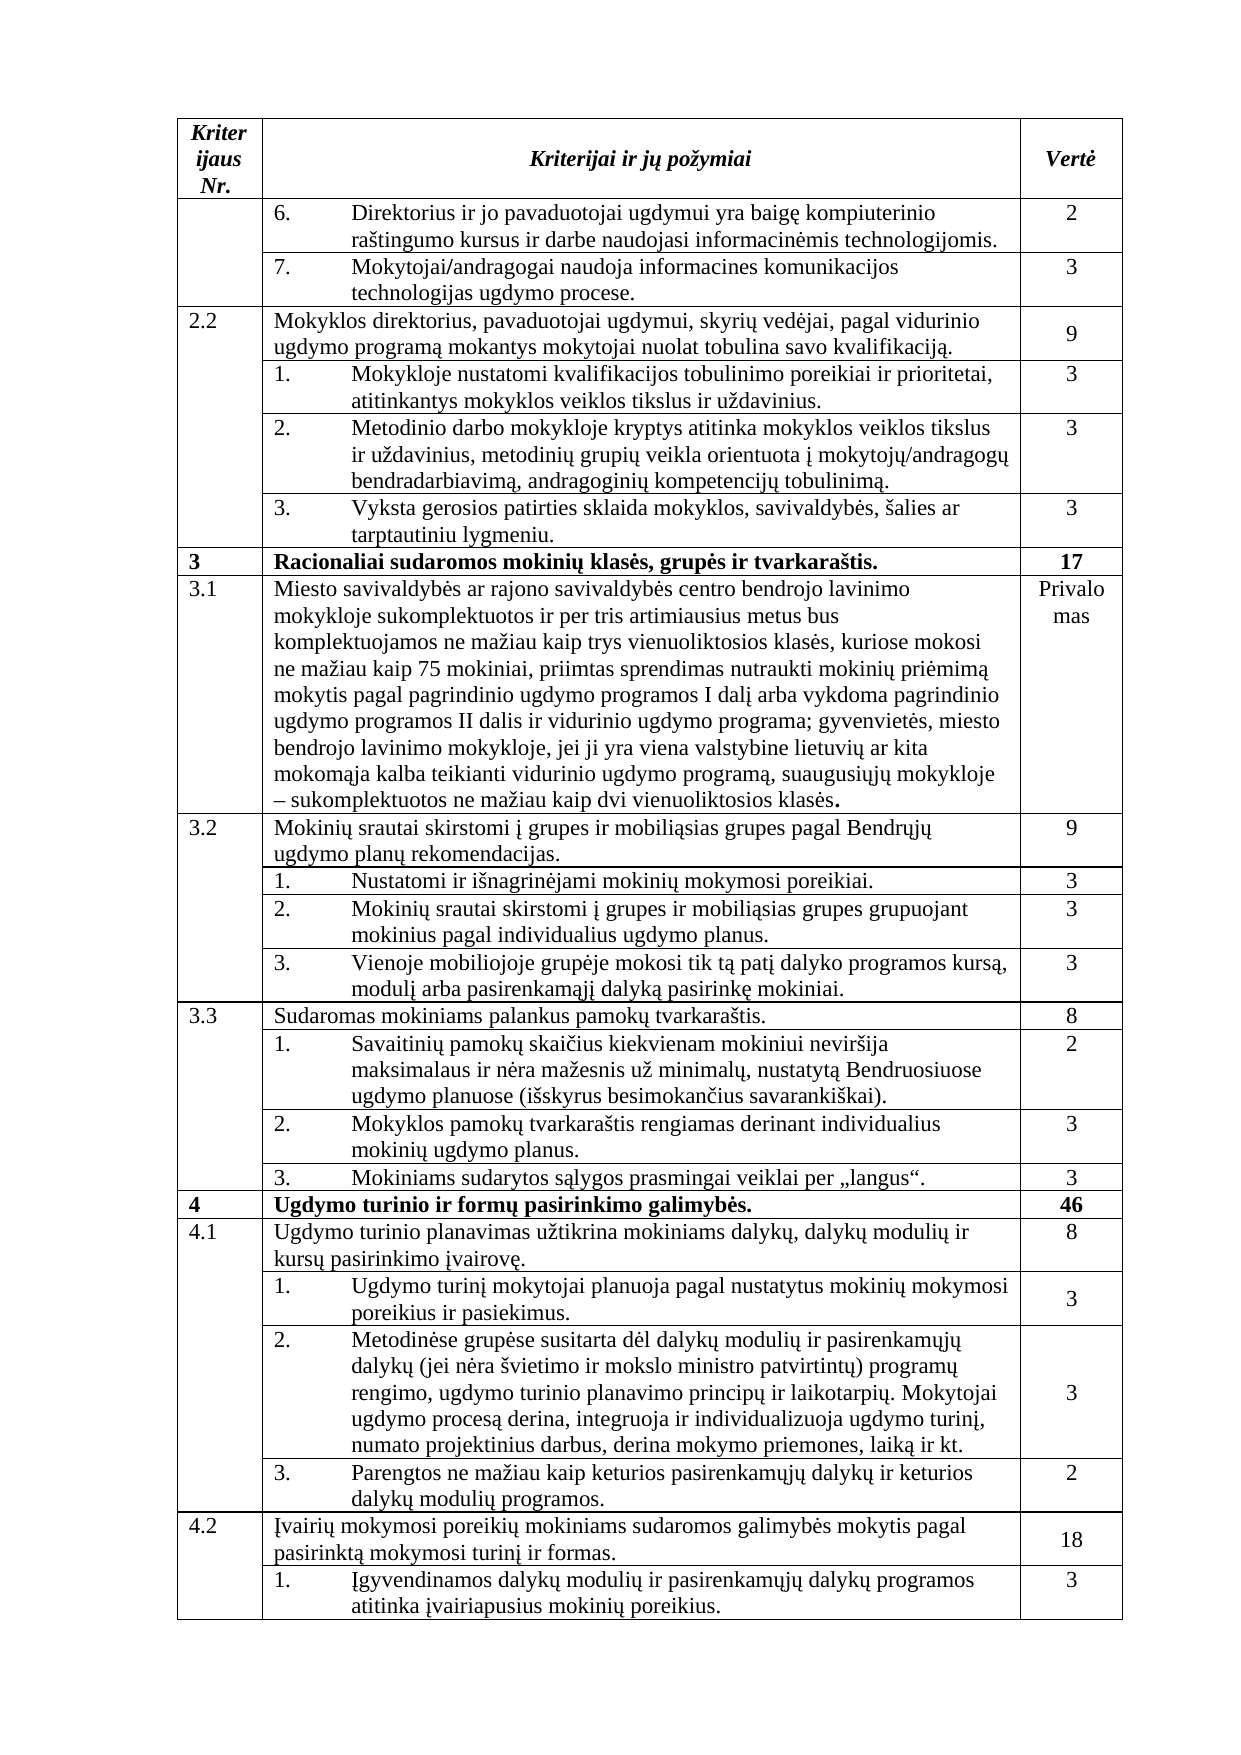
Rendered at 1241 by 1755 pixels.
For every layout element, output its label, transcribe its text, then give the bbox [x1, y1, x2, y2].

table_cell 2. Mokyklos pamokų tvarkaraštis rengiamas derinant individualius mokinių ugdymo planus. [263, 1110, 1020, 1163]
table_cell 3. Vienoje mobiliojoje grupėje mokosi tik tą patį dalyko programos kursą, modulį arba pasirenkamąjį dalyką pasirinkę mokiniai. [263, 949, 1020, 1001]
table_cell 2 [1021, 199, 1122, 252]
table_cell 1. Savaitinių pamokų skaičius kiekvienam mokiniui neviršija maksimalaus ir nėra mažesnis už minimalų, nustatytą Bendruosiuose ugdymo planuose (išskyrus besimokančius savarankiškai). [263, 1030, 1020, 1109]
table_cell 1. Įgyvendinamos dalykų modulių ir pasirenkamųjų dalykų programos atitinka įvairiapusius mokinių poreikius. [263, 1566, 1020, 1619]
table_cell 3.3 [178, 1003, 262, 1190]
table_cell 3 [1021, 494, 1122, 547]
table_header Kriterijaus Nr. [178, 119, 262, 198]
table_cell 18 [1021, 1513, 1122, 1565]
table_cell 1. Mokykloje nustatomi kvalifikacijos tobulinimo poreikiai ir prioritetai, atitinkantys mokyklos veiklos tikslus ir uždavinius. [263, 361, 1020, 413]
table_cell 6. Direktorius ir jo pavaduotojai ugdymui yra baigę kompiuterinio raštingumo kursus ir darbe naudojasi informacinėmis technologijomis. [263, 199, 1020, 252]
table_header Kriterijai ir jų požymiai [263, 119, 1020, 198]
table_cell 3 [1021, 1110, 1122, 1163]
table_cell 8 [1021, 1219, 1122, 1271]
table_header Vertė [1021, 119, 1122, 198]
table_cell 8 [1021, 1003, 1122, 1029]
table_cell Ugdymo turinio ir formų pasirinkimo galimybės. [263, 1191, 1020, 1217]
table_cell Miesto savivaldybės ar rajono savivaldybės centro bendrojo lavinimo mokykloje sukomplektuotos ir per tris artimiausius metus bus komplektuojamos ne mažiau kaip trys vienuoliktosios klasės, kuriose mokosi ne mažiau kaip 75 mokiniai, priimtas sprendimas nutraukti mokinių priėmimą mokytis pagal pagrindinio ugdymo programos I dalį arba vykdoma pagrindinio ugdymo programos II dalis ir vidurinio ugdymo programa; gyvenvietės, miesto bendrojo lavinimo mokykloje, jei ji yra viena valstybine lietuvių ar kita mokomąja kalba teikianti vidurinio ugdymo programą, suaugusiųjų mokykloje – sukomplektuotos ne mažiau kaip dvi vienuoliktosios klasės. [263, 576, 1020, 813]
table_cell 4 [178, 1191, 262, 1217]
table_cell 1. Nustatomi ir išnagrinėjami mokinių mokymosi poreikiai. [263, 868, 1020, 894]
table_cell 3 [1021, 414, 1122, 493]
table_cell 2. Mokinių srautai skirstomi į grupes ir mobiliąsias grupes grupuojant mokinius pagal individualius ugdymo planus. [263, 895, 1020, 948]
table_cell 3 [1021, 361, 1122, 413]
table_cell 4.1 [178, 1219, 262, 1511]
table_cell 3 [1021, 1164, 1122, 1190]
table_cell 3 [1021, 895, 1122, 948]
table_cell 4.2 [178, 1513, 262, 1619]
table_cell 2 [1021, 1459, 1122, 1511]
table_cell 3 [1021, 1272, 1122, 1325]
table_cell 1. Ugdymo turinį mokytojai planuoja pagal nustatytus mokinių mokymosi poreikius ir pasiekimus. [263, 1272, 1020, 1325]
table_cell 3 [1021, 949, 1122, 1001]
table_cell Privalomas [1021, 576, 1122, 813]
table_cell 2. Metodinio darbo mokykloje kryptys atitinka mokyklos veiklos tikslus ir uždavinius, metodinių grupių veikla orientuota į mokytojų/andragogų bendradarbiavimą, andragoginių kompetencijų tobulinimą. [263, 414, 1020, 493]
table_cell 2.2 [178, 307, 262, 547]
table_cell Įvairių mokymosi poreikių mokiniams sudaromos galimybės mokytis pagal pasirinktą mokymosi turinį ir formas. [263, 1513, 1020, 1565]
table_cell 3. Mokiniams sudarytos sąlygos prasmingai veiklai per „langus“. [263, 1164, 1020, 1190]
table_cell 46 [1021, 1191, 1122, 1217]
table_cell Mokyklos direktorius, pavaduotojai ugdymui, skyrių vedėjai, pagal vidurinio ugdymo programą mokantys mokytojai nuolat tobulina savo kvalifikaciją. [263, 307, 1020, 359]
table_cell 3. Parengtos ne mažiau kaip keturios pasirenkamųjų dalykų ir keturios dalykų modulių programos. [263, 1459, 1020, 1511]
table_cell 3 [178, 548, 262, 574]
table_cell 3. Vyksta gerosios patirties sklaida mokyklos, savivaldybės, šalies ar tarptautiniu lygmeniu. [263, 494, 1020, 547]
table_cell 9 [1021, 814, 1122, 866]
table_cell 2 [1021, 1030, 1122, 1109]
table_cell 3.2 [178, 814, 262, 1001]
table_cell Sudaromas mokiniams palankus pamokų tvarkaraštis. [263, 1003, 1020, 1029]
table_cell 17 [1021, 548, 1122, 574]
table_cell 9 [1021, 307, 1122, 359]
table_cell 3 [1021, 1326, 1122, 1458]
table_cell 3 [1021, 1566, 1122, 1619]
table_cell 3 [1021, 253, 1122, 306]
table_cell 2. Metodinėse grupėse susitarta dėl dalykų modulių ir pasirenkamųjų dalykų (jei nėra švietimo ir mokslo ministro patvirtintų) programų rengimo, ugdymo turinio planavimo principų ir laikotarpių. Mokytojai ugdymo procesą derina, integruoja ir individualizuoja ugdymo turinį, numato projektinius darbus, derina mokymo priemones, laiką ir kt. [263, 1326, 1020, 1458]
table_cell Mokinių srautai skirstomi į grupes ir mobiliąsias grupes pagal Bendrųjų ugdymo planų rekomendacijas. [263, 814, 1020, 866]
table_cell Racionaliai sudaromos mokinių klasės, grupės ir tvarkaraštis. [263, 548, 1020, 574]
table_cell 3 [1021, 868, 1122, 894]
table_cell 7. Mokytojai/andragogai naudoja informacines komunikacijos technologijas ugdymo procese. [263, 253, 1020, 306]
table_cell 3.1 [178, 576, 262, 813]
table_cell [178, 199, 262, 306]
table_cell Ugdymo turinio planavimas užtikrina mokiniams dalykų, dalykų modulių ir kursų pasirinkimo įvairovę. [263, 1219, 1020, 1271]
